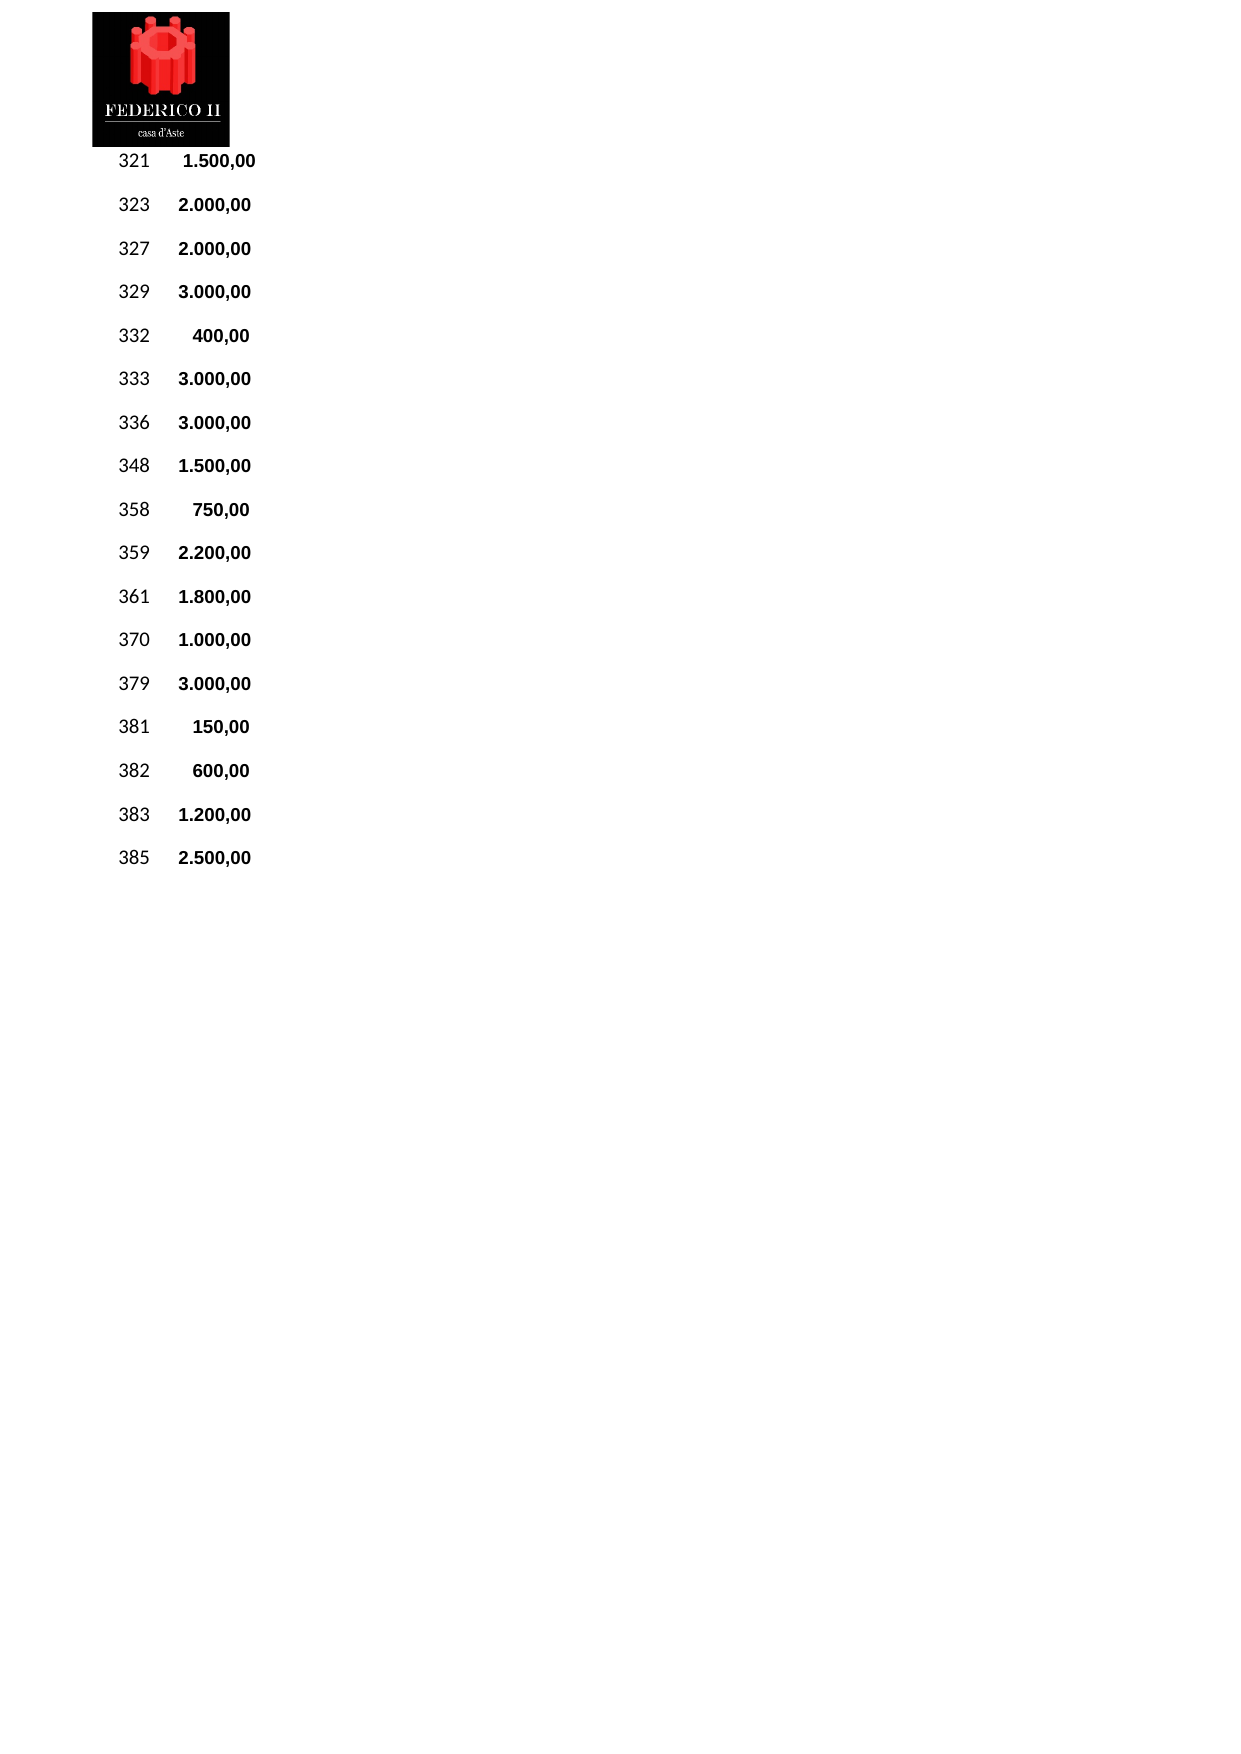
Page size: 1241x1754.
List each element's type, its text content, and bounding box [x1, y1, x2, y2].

text 359 2.200,00 [118, 539, 1122, 565]
text 332 400,00 [118, 322, 1122, 347]
text 379 3.000,00 [118, 670, 1122, 696]
text 336 3.000,00 [118, 409, 1122, 434]
text 329 3.000,00 [118, 278, 1122, 304]
text 361 1.800,00 [118, 583, 1122, 608]
text 321 1.500,00 [118, 148, 1122, 173]
text 327 2.000,00 [118, 235, 1122, 260]
text 385 2.500,00 [118, 844, 1122, 870]
text 358 750,00 [118, 496, 1122, 521]
text 382 600,00 [118, 757, 1122, 783]
text 381 150,00 [118, 714, 1122, 739]
text 348 1.500,00 [118, 452, 1122, 478]
text 323 2.000,00 [118, 191, 1122, 217]
text 370 1.000,00 [118, 627, 1122, 652]
text 383 1.200,00 [118, 801, 1122, 826]
text 333 3.000,00 [118, 365, 1122, 391]
